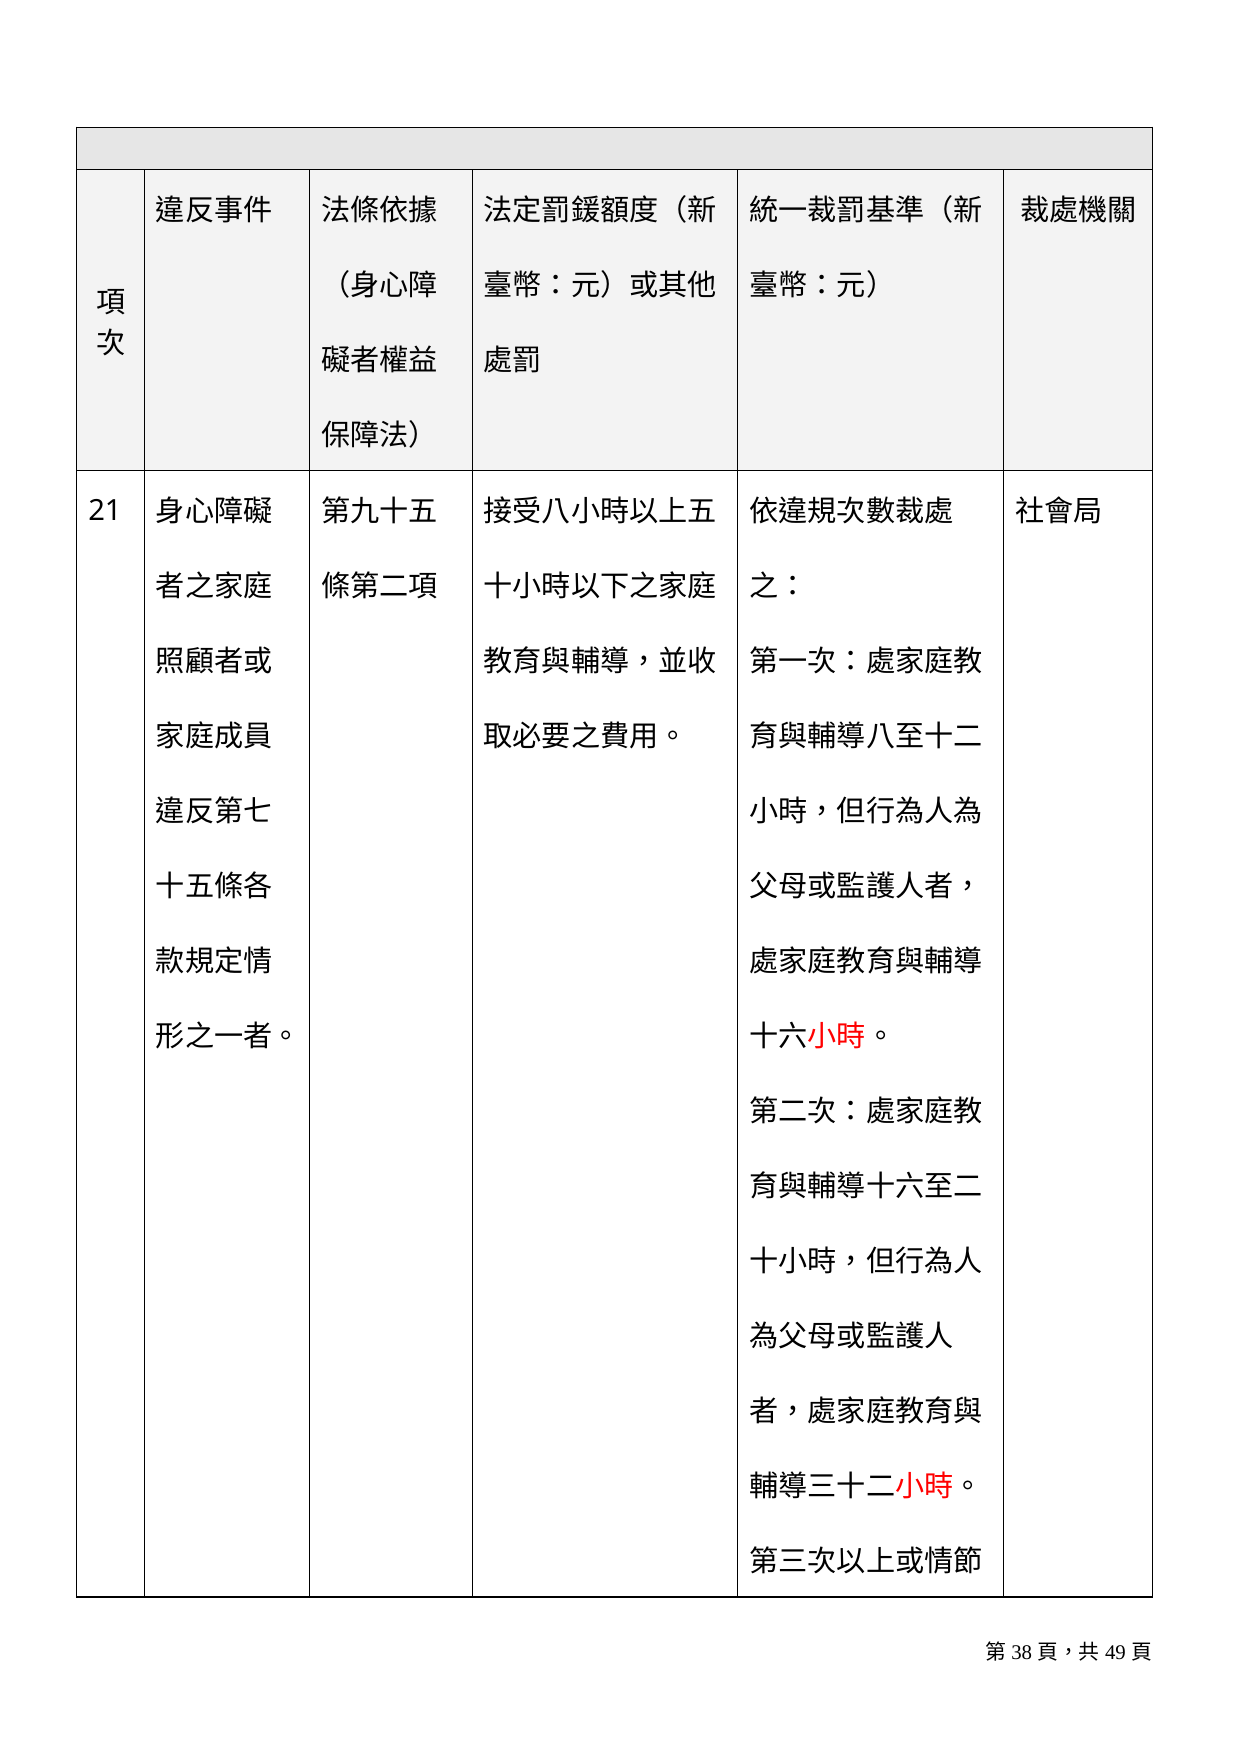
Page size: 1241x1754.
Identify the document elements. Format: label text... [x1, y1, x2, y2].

table_cell 21 [77, 471, 144, 1596]
table_cell 法定罰鍰額度（新臺幣：元）或其他處罰 [473, 170, 737, 470]
table_cell 接受八小時以上五十小時以下之家庭教育與輔導，並收取必要之費用。 [473, 471, 737, 1596]
table_cell 身心障礙者之家庭照顧者或家庭成員違反第七十五條各款規定情形之一者。 [145, 471, 309, 1596]
table_cell 項次 [77, 170, 144, 470]
table_cell 違反事件 [145, 170, 309, 470]
table_cell 第九十五條第二項 [310, 471, 472, 1596]
table_header [77, 128, 1152, 169]
table_cell 社會局 [1004, 471, 1152, 1596]
table_cell 裁處機關 [1004, 170, 1152, 470]
table_cell 統一裁罰基準（新臺幣：元） [738, 170, 1003, 470]
table_cell 依違規次數裁處之： 第一次：處家庭教育與輔導八至十二小時，但行為人為父母或監護人者，處家庭教育與輔導十六小時。 第二次：處家庭教育與輔導十六至二十小時，但行為人為父母或監護人者，處家庭教育與輔導三十二小時。 第三次以上或情節 [738, 471, 1003, 1596]
table_cell 法條依據（身心障礙者權益保障法） [310, 170, 472, 470]
